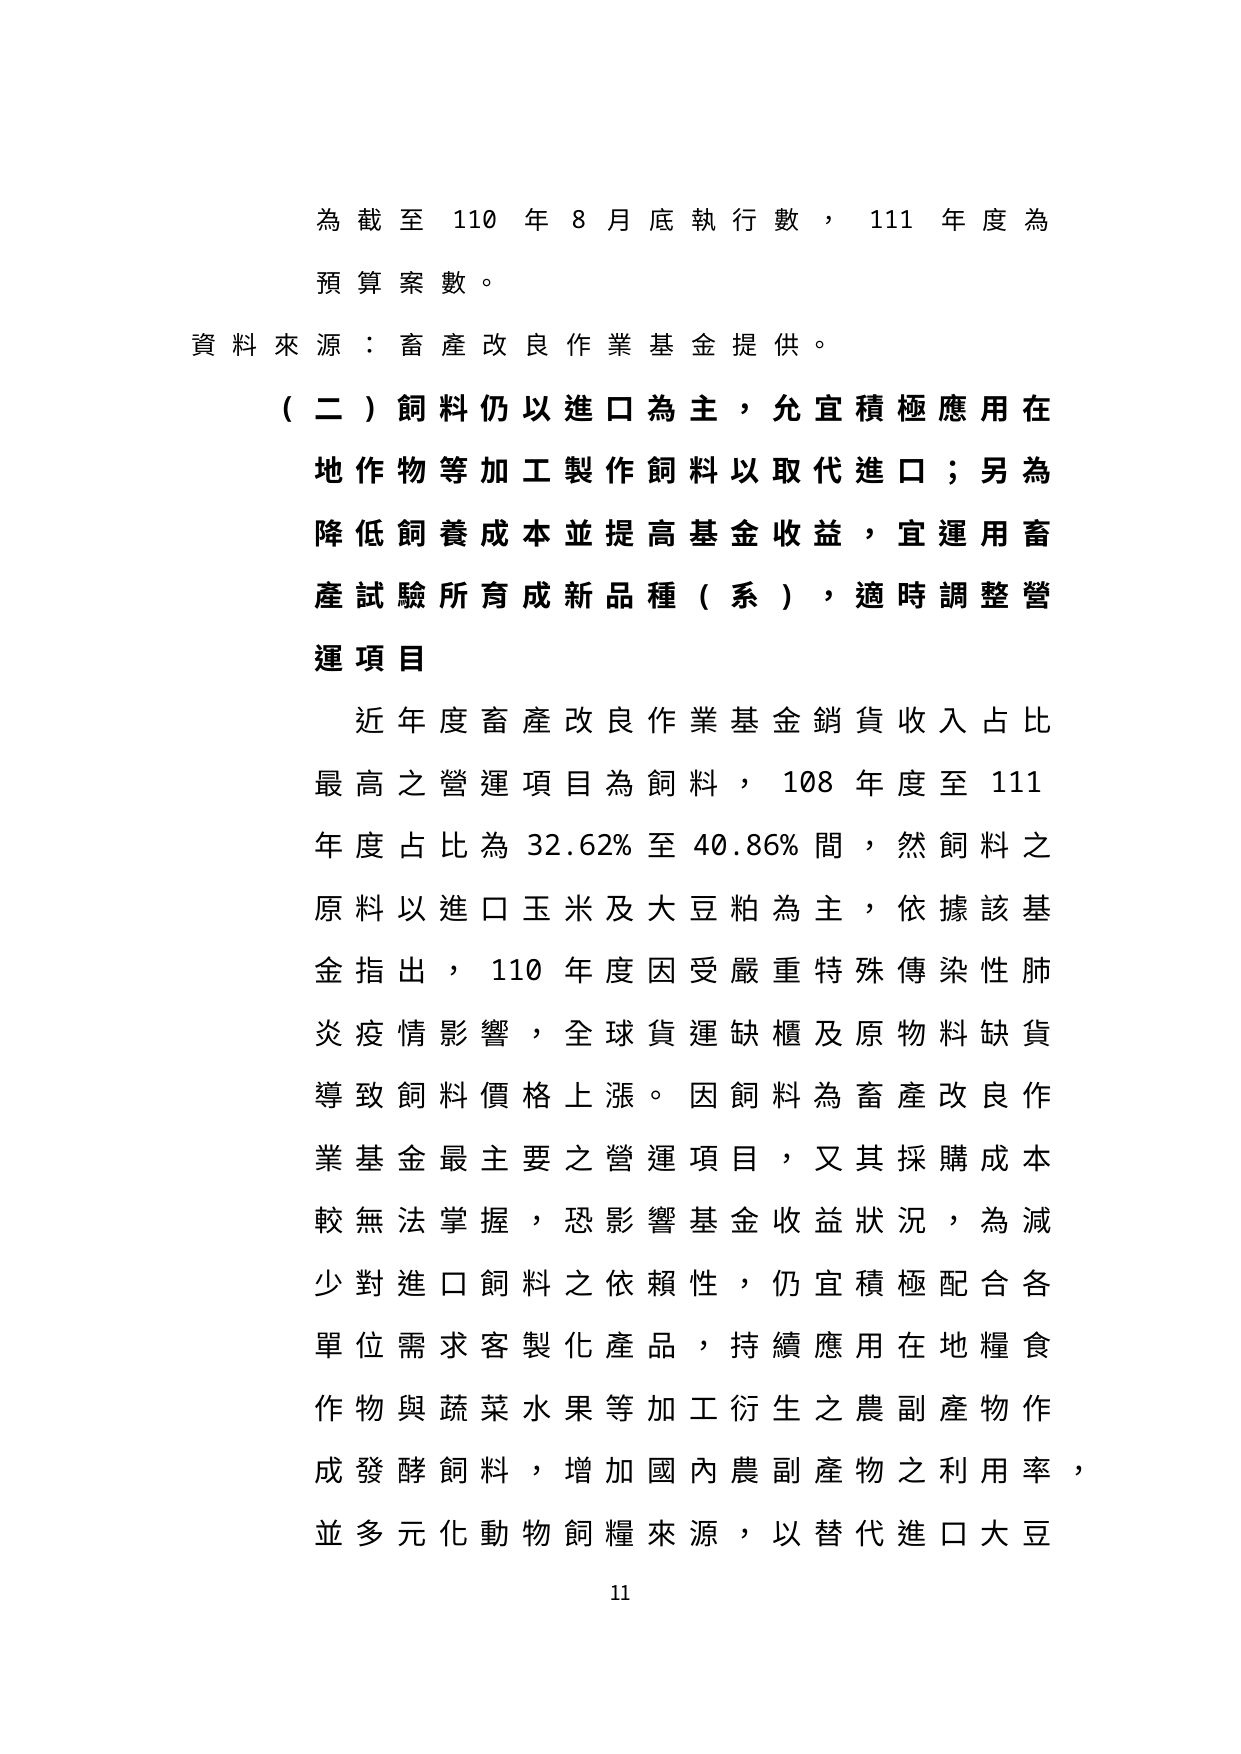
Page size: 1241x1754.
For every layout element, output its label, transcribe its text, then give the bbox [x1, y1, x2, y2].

text (二)飼料仍以進口為主，允宜積極應用在地作物等加工製作飼料以取代進口；另為降低飼養成本並提高基金收益，宜運用畜產試驗所育成新品種(系)，適時調整營運項目 [242, 365, 1058, 677]
text 近年度畜產改良作業基金銷貨收入占比最高之營運項目為飼料，108年度至111年度占比為32.62%至40.86%間，然飼料之原料以進口玉米及大豆粕為主，依據該基金指出，110年度因受嚴重特殊傳染性肺炎疫情影響，全球貨運缺櫃及原物料缺貨導致飼料價格上漲。因飼料為畜產改良作業基金最主要之營運項目，又其採購成本較無法掌握，恐影響基金收益狀況，為減少對進口飼料之依賴性，仍宜積極配合各單位需求客製化產品，持續應用在地糧食作物與蔬菜水果等加工衍生之農副產物作成發酵飼料，增加國內農副產物之利用率，並多元化動物飼糧來源，以替代進口大豆及玉米之使用。 [271, 677, 1058, 1552]
text 資料來源：畜產改良作業基金提供。 [183, 302, 1058, 365]
text 為截至110年8月底執行數，111年度為預算案數。 [183, 177, 1058, 302]
